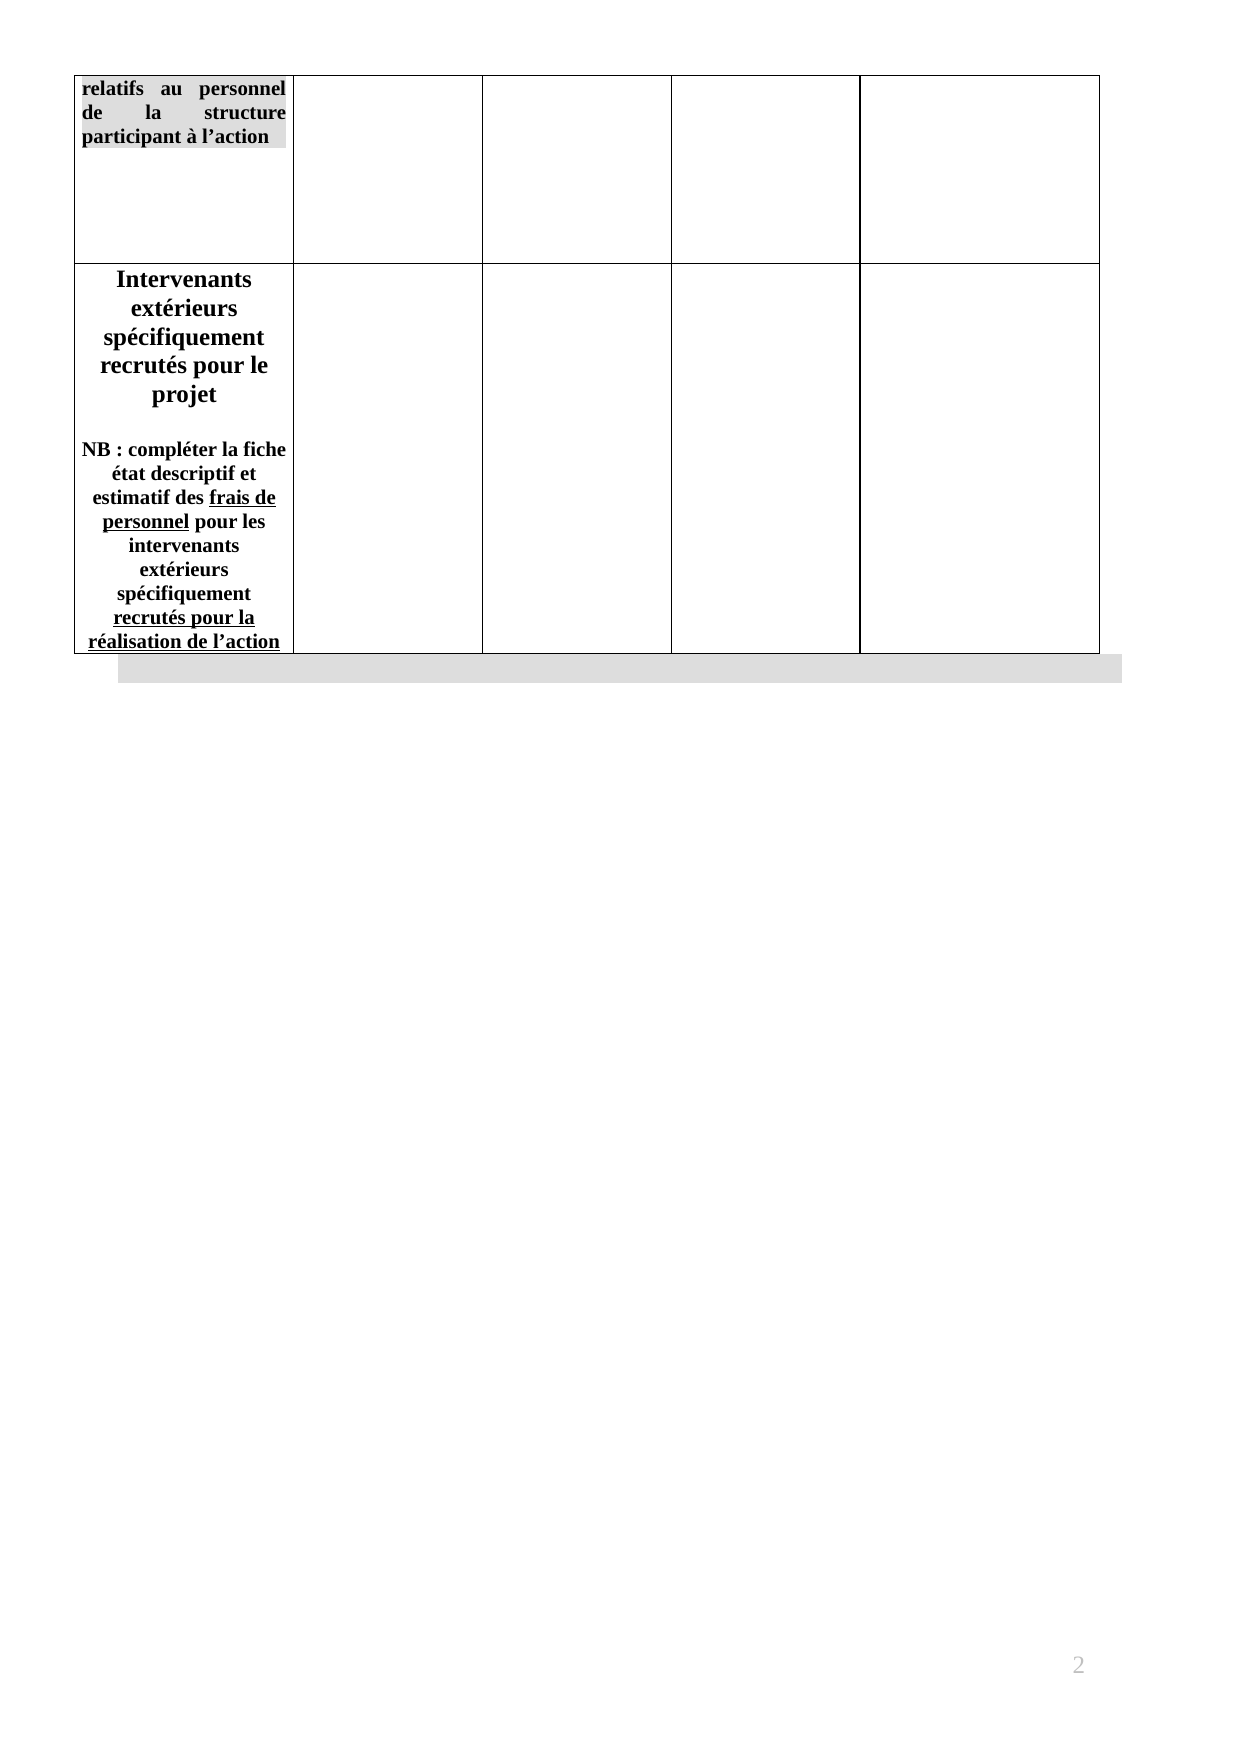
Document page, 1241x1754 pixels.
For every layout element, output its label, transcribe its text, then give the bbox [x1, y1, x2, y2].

table_cell relatifs au personnel de la structure participant à l’action [75, 76, 293, 263]
table_cell [294, 76, 482, 263]
table_cell [483, 264, 671, 653]
table_cell [294, 264, 482, 653]
table_cell Intervenants extérieurs spécifiquement recrutés pour le projet NB : compléter la fiche état descriptif et estimatif des frais de personnel pour les intervenants extérieurs spécifiquement recrutés pour la réalisation de l’action [75, 264, 293, 653]
table_cell [861, 264, 1099, 653]
table_cell [672, 76, 859, 263]
table_cell [483, 76, 671, 263]
table_cell [861, 76, 1099, 263]
table_cell [672, 264, 859, 653]
